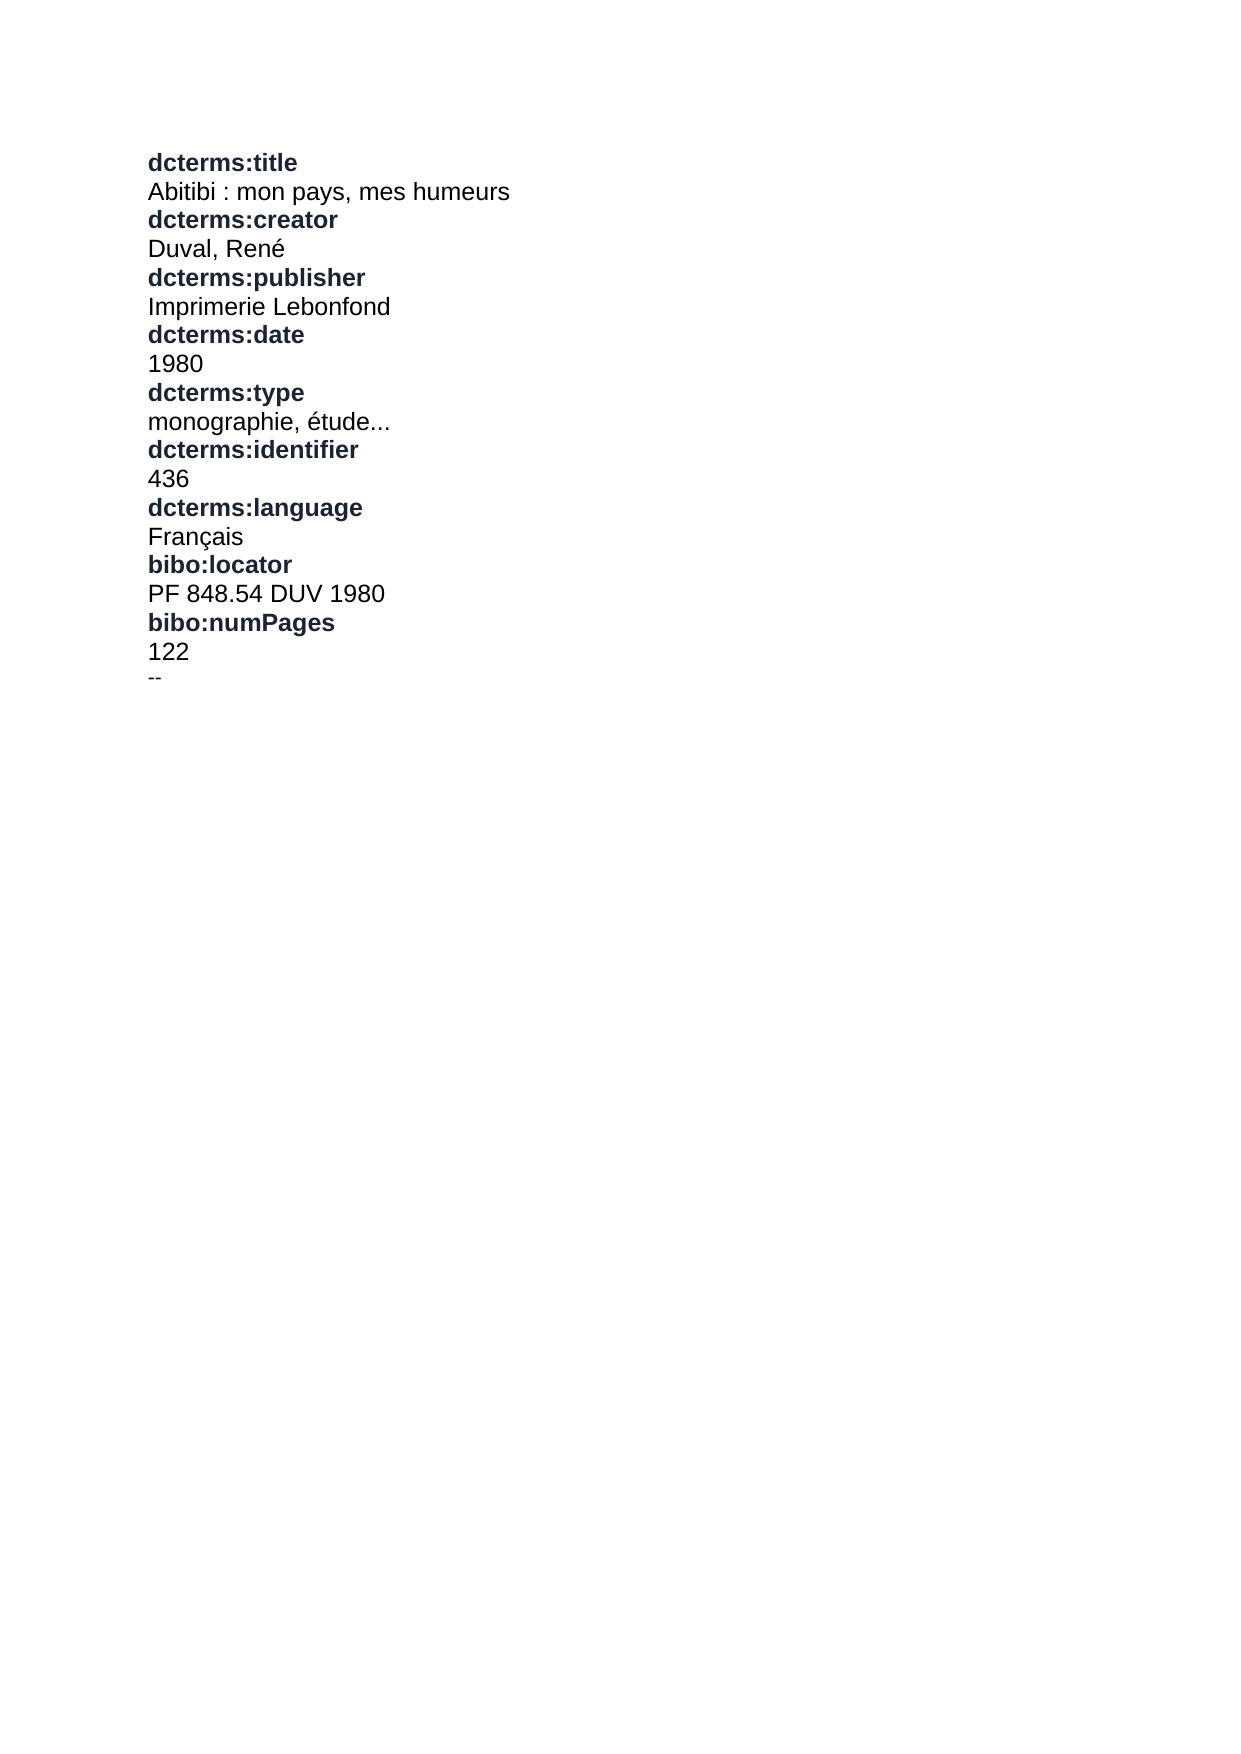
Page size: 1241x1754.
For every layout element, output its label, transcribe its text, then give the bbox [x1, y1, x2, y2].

text bibo:locator [148, 550, 1092, 579]
text dcterms:creator [148, 205, 1092, 234]
text bibo:numPages [148, 608, 1092, 636]
text dcterms:language [148, 493, 1092, 521]
text dcterms:type [148, 378, 1092, 406]
text Français [148, 521, 1092, 550]
text Duval, René [148, 234, 1092, 263]
text dcterms:date [148, 320, 1092, 349]
text 122 [148, 636, 1092, 665]
text dcterms:title [148, 148, 1092, 176]
text Abitibi : mon pays, mes humeurs [148, 176, 1092, 205]
text -- [148, 665, 1092, 689]
text Imprimerie Lebonfond [148, 291, 1092, 320]
text 436 [148, 464, 1092, 493]
text dcterms:publisher [148, 263, 1092, 291]
text PF 848.54 DUV 1980 [148, 579, 1092, 608]
text monographie, étude... [148, 406, 1092, 435]
text 1980 [148, 349, 1092, 378]
text dcterms:identifier [148, 435, 1092, 464]
